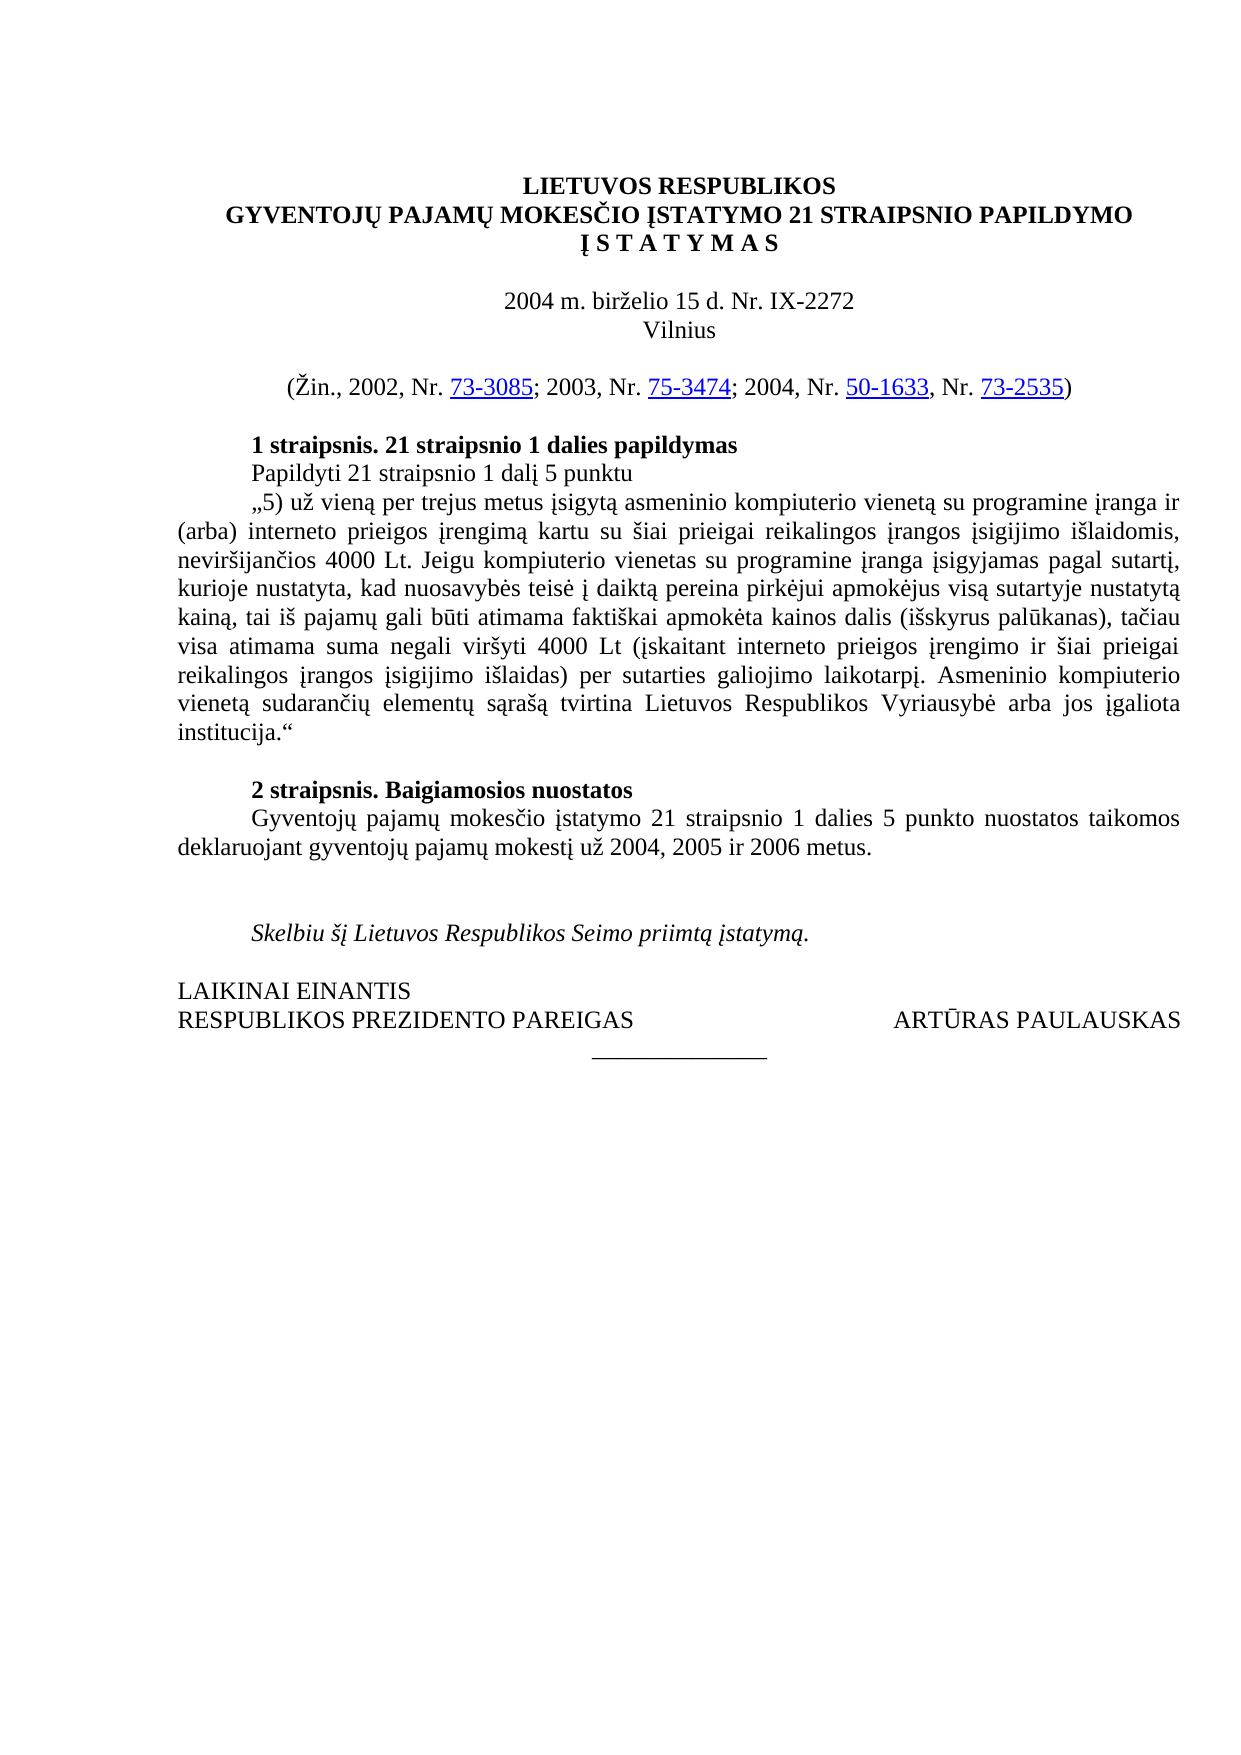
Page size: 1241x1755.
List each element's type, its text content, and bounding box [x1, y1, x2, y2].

text 2004 m. birželio 15 d. Nr. IX-2272 [177, 286, 1181, 315]
text Gyventojų pajamų mokesčio įstatymo 21 straipsnio 1 dalies 5 punkto nuostatos taikomos deklaruojant gyventojų pajamų mokestį už 2004, 2005 ir 2006 metus. [177, 803, 1181, 861]
text Į S T A T Y M A S [177, 228, 1181, 257]
text ______________ [177, 1033, 1181, 1062]
text GYVENTOJŲ PAJAMŲ MOKESČIO ĮSTATYMO 21 STRAIPSNIO PAPILDYMO [177, 200, 1181, 228]
text 1 straipsnis. 21 straipsnio 1 dalies papildymas [177, 430, 1181, 458]
text (Žin., 2002, Nr. 73-3085; 2003, Nr. 75-3474; 2004, Nr. 50-1633, Nr. 73-2535) [177, 372, 1181, 401]
text „5) už vieną per trejus metus įsigytą asmeninio kompiuterio vienetą su programine įranga ir (arba) interneto prieigos įrengimą kartu su šiai prieigai reikalingos įrangos įsigijimo išlaidomis, neviršijančios 4000 Lt. Jeigu kompiuterio vienetas su programine įranga įsigyjamas pagal sutartį, kurioje nustatyta, kad nuosavybės teisė į daiktą pereina pirkėjui apmokėjus visą sutartyje nustatytą kainą, tai iš pajamų gali būti atimama faktiškai apmokėta kainos dalis (išskyrus palūkanas), tačiau visa atimama suma negali viršyti 4000 Lt (įskaitant interneto prieigos įrengimo ir šiai prieigai reikalingos įrangos įsigijimo išlaidas) per sutarties galiojimo laikotarpį. Asmeninio kompiuterio vienetą sudarančių elementų sąrašą tvirtina Lietuvos Respublikos Vyriausybė arba jos įgaliota institucija.“ [177, 487, 1181, 746]
text Papildyti 21 straipsnio 1 dalį 5 punktu [177, 458, 1181, 487]
text 2 straipsnis. Baigiamosios nuostatos [177, 775, 1181, 803]
text Skelbiu šį Lietuvos Respublikos Seimo priimtą įstatymą. [177, 918, 1181, 947]
text LAIKINAI EINANTIS [177, 976, 1181, 1005]
text RESPUBLIKOS PREZIDENTO PAREIGAS ARTŪRAS PAULAUSKAS [177, 1005, 1181, 1033]
text Vilnius [177, 315, 1181, 343]
text LIETUVOS RESPUBLIKOS [177, 171, 1181, 200]
